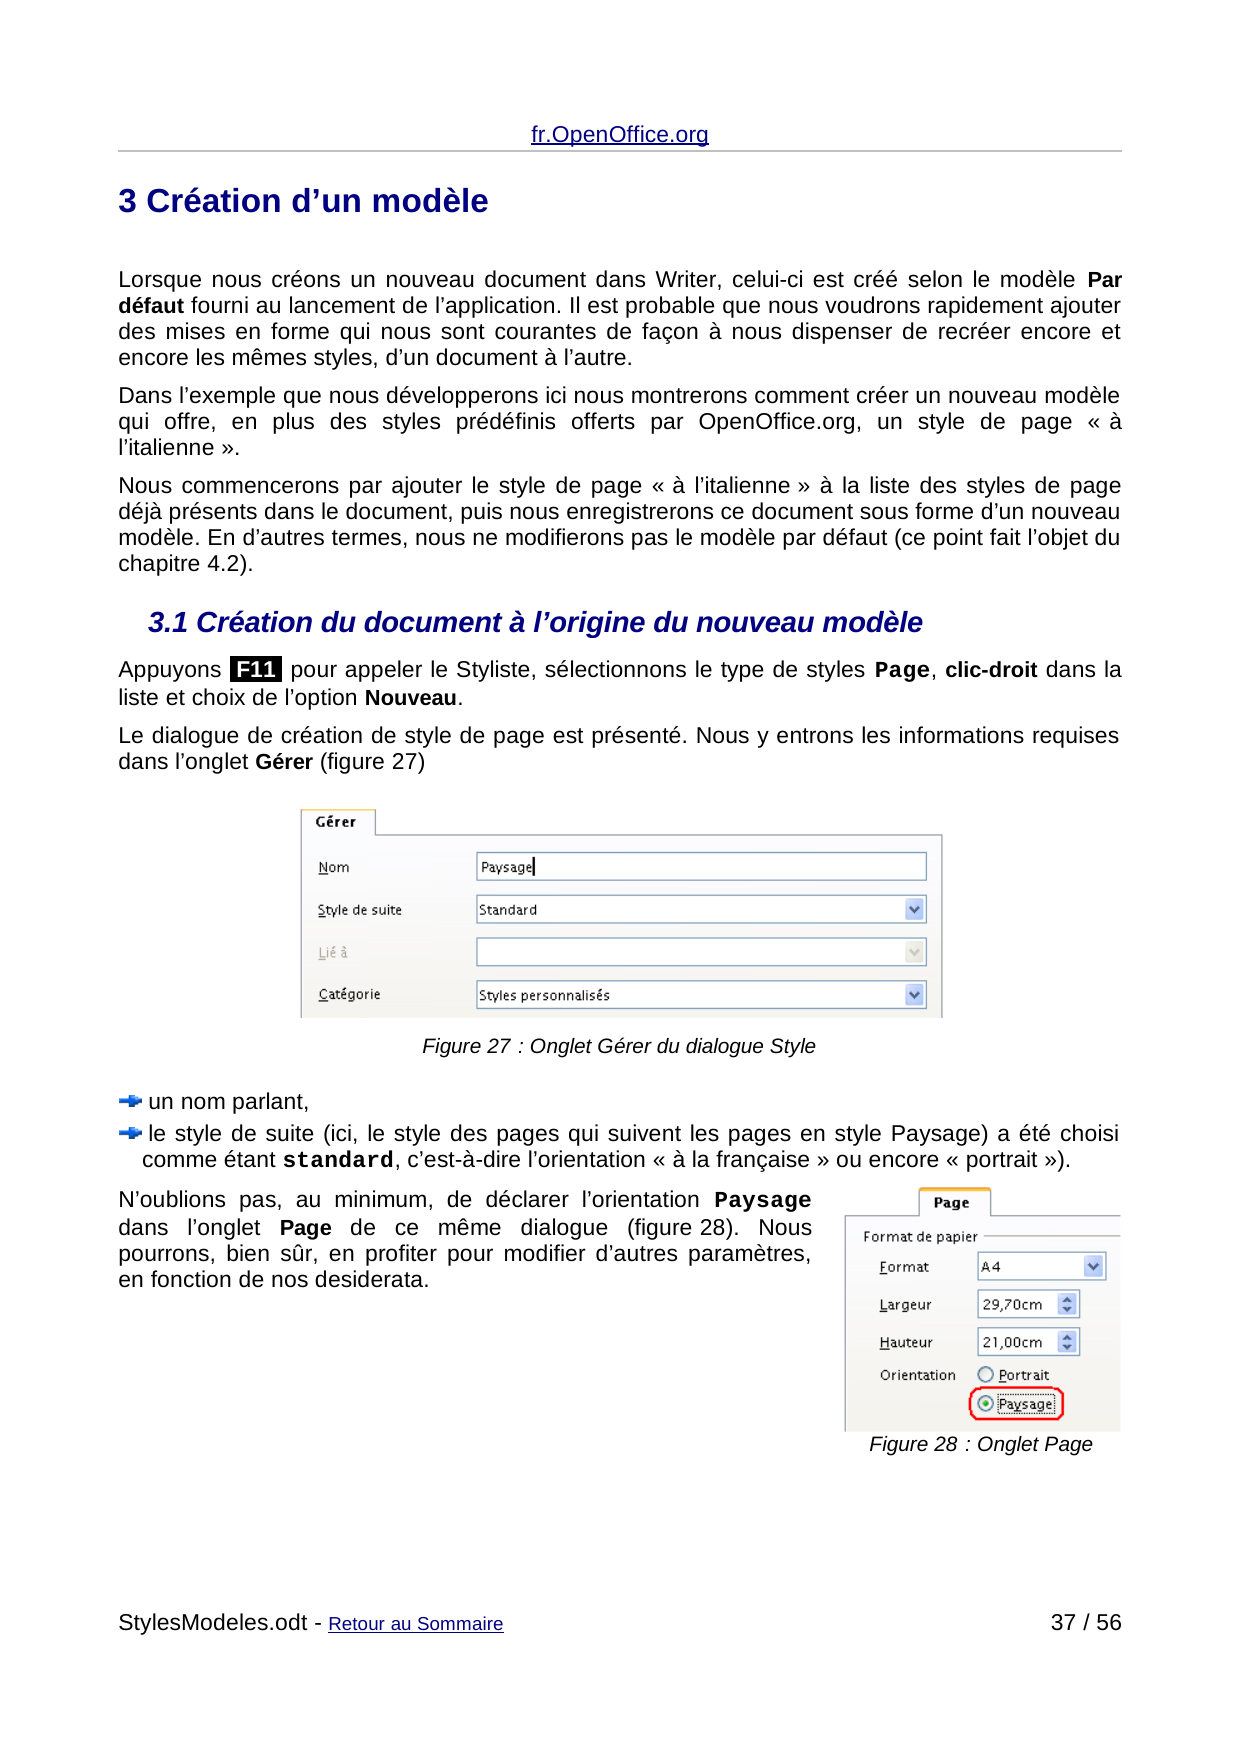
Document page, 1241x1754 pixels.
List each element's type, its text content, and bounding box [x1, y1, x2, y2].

subtitle Création du document à l’origine du nouveau modèle [148, 606, 1122, 638]
list le style de suite (ici, le style des pages qui suivent les pages en style Paysage) a été choisi comme étant standard, c’est-à-dire l’orientation « à la française » ou encore « portrait »). [118, 1120, 1122, 1174]
subtitle Création d’un modèle [118, 182, 1122, 219]
text Figure 27 : Onglet Gérer du dialogue Style [296, 1018, 944, 1058]
picture [119, 1095, 142, 1107]
picture [841, 1186, 1123, 1433]
text Lorsque nous créons un nouveau document dans Writer, celui-ci est créé selon le modèle Par défaut fourni au lancement de l’application. Il est probable que nous voudrons rapidement ajouter des mises en forme qui nous sont courantes de façon à nous dispenser de recréer encore et encore les mêmes styles, d’un document à l’autre. [118, 266, 1122, 371]
text Dans l’exemple que nous développerons ici nous montrerons comment créer un nouveau modèle qui offre, en plus des styles prédéfinis offerts par OpenOffice.org, un style de page « à l’italienne ». [118, 382, 1122, 460]
list un nom parlant, [118, 780, 1122, 1114]
text Nous commencerons par ajouter le style de page « à l’italienne » à la liste des styles de page déjà présents dans le document, puis nous enregistrerons ce document sous forme d’un nouveau modèle. En d’autres termes, nous ne modifierons pas le modèle par défaut (ce point fait l’objet du chapitre 4.2). [118, 472, 1122, 576]
picture [296, 803, 944, 1018]
text Le dialogue de création de style de page est présenté. Nous y entrons les informations requises dans l’onglet Gérer (figure 27) [118, 722, 1122, 774]
text N’oublions pas, au minimum, de déclarer l’orientation Paysage dans l’onglet Page de ce même dialogue (figure 28). Nous pourrons, bien sûr, en profiter pour modifier d’autres paramètres, en fonction de nos desiderata. [118, 1186, 1122, 1487]
text Appuyons F11 pour appeler le Styliste, sélectionnons le type de styles Page, clic-droit dans la liste et choix de l’option Nouveau. [118, 656, 1122, 710]
text Figure 28 : Onglet Page [842, 1433, 1122, 1456]
picture [119, 1127, 142, 1139]
